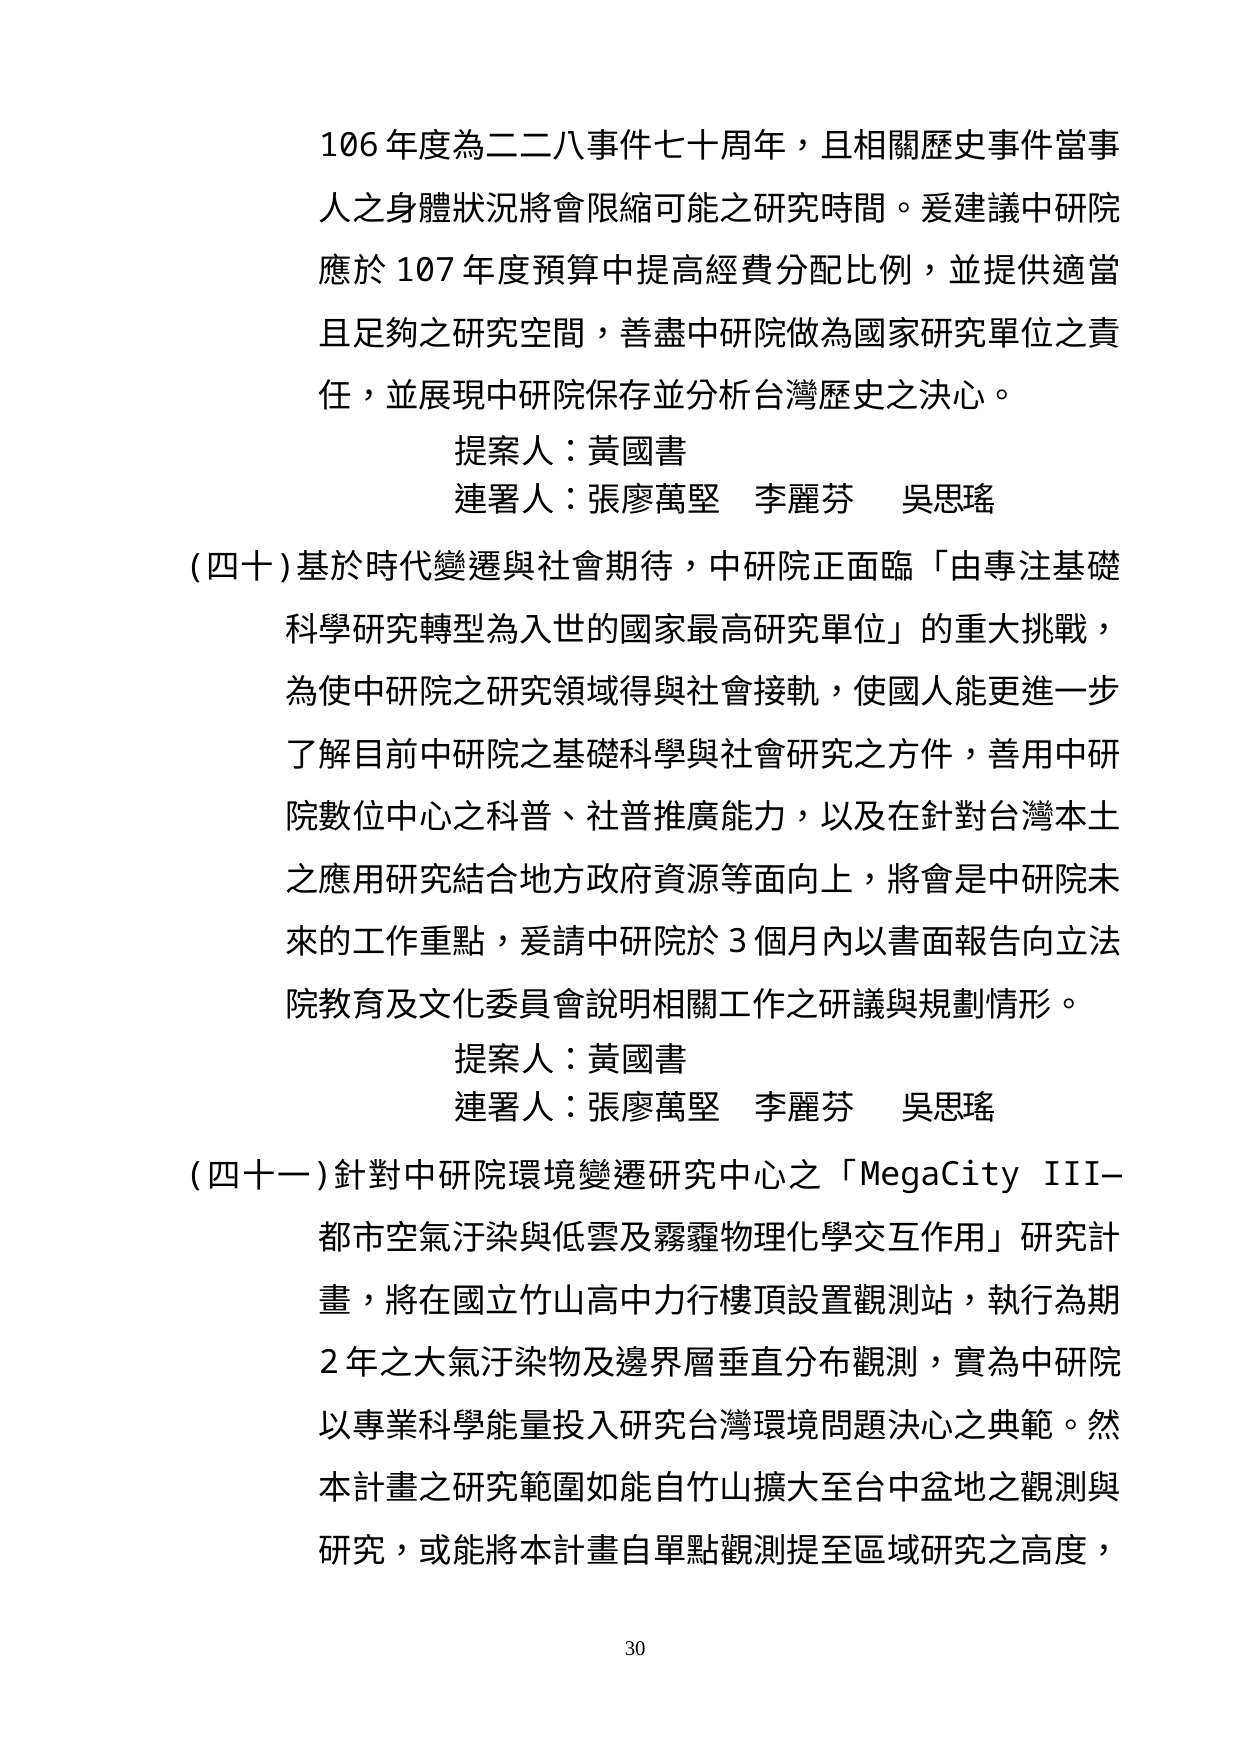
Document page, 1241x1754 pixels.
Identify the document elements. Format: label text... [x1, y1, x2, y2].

text 連署人：張廖萬堅 李麗芬 吳思瑤 [148, 473, 1122, 521]
text 連署人：張廖萬堅 李麗芬 吳思瑤 [148, 1081, 1122, 1129]
text (四十)基於時代變遷與社會期待，中研院正面臨「由專注基礎科學研究轉型為入世的國家最高研究單位」的重大挑戰，為使中研院之研究領域得與社會接軌，使國人能更進一步了解目前中研院之基礎科學與社會研究之方件，善用中研院數位中心之科普、社普推廣能力，以及在針對台灣本土之應用研究結合地方政府資源等面向上，將會是中研院未來的工作重點，爰請中研院於3個月內以書面報告向立法院教育及文化委員會說明相關工作之研議與規劃情形。 [185, 533, 1122, 1033]
text (四十一)針對中研院環境變遷研究中心之「MegaCity III— 都市空氣汙染與低雲及霧霾物理化學交互作用」研究計畫，將在國立竹山高中力行樓頂設置觀測站，執行為期2年之大氣汙染物及邊界層垂直分布觀測，實為中研院以專業科學能量投入研究台灣環境問題決心之典範。然本計畫之研究範圍如能自竹山擴大至台中盆地之觀測與研究，或能將本計畫自單點觀測提至區域研究之高度， [185, 1141, 1122, 1579]
text 106年度為二二八事件七十周年，且相關歷史事件當事人之身體狀況將會限縮可能之研究時間。爰建議中研院應於107年度預算中提高經費分配比例，並提供適當且足夠之研究空間，善盡中研院做為國家研究單位之責任，並展現中研院保存並分析台灣歷史之決心。 [185, 112, 1122, 425]
text 提案人：黃國書 [148, 425, 1122, 473]
text 提案人：黃國書 [148, 1033, 1122, 1081]
